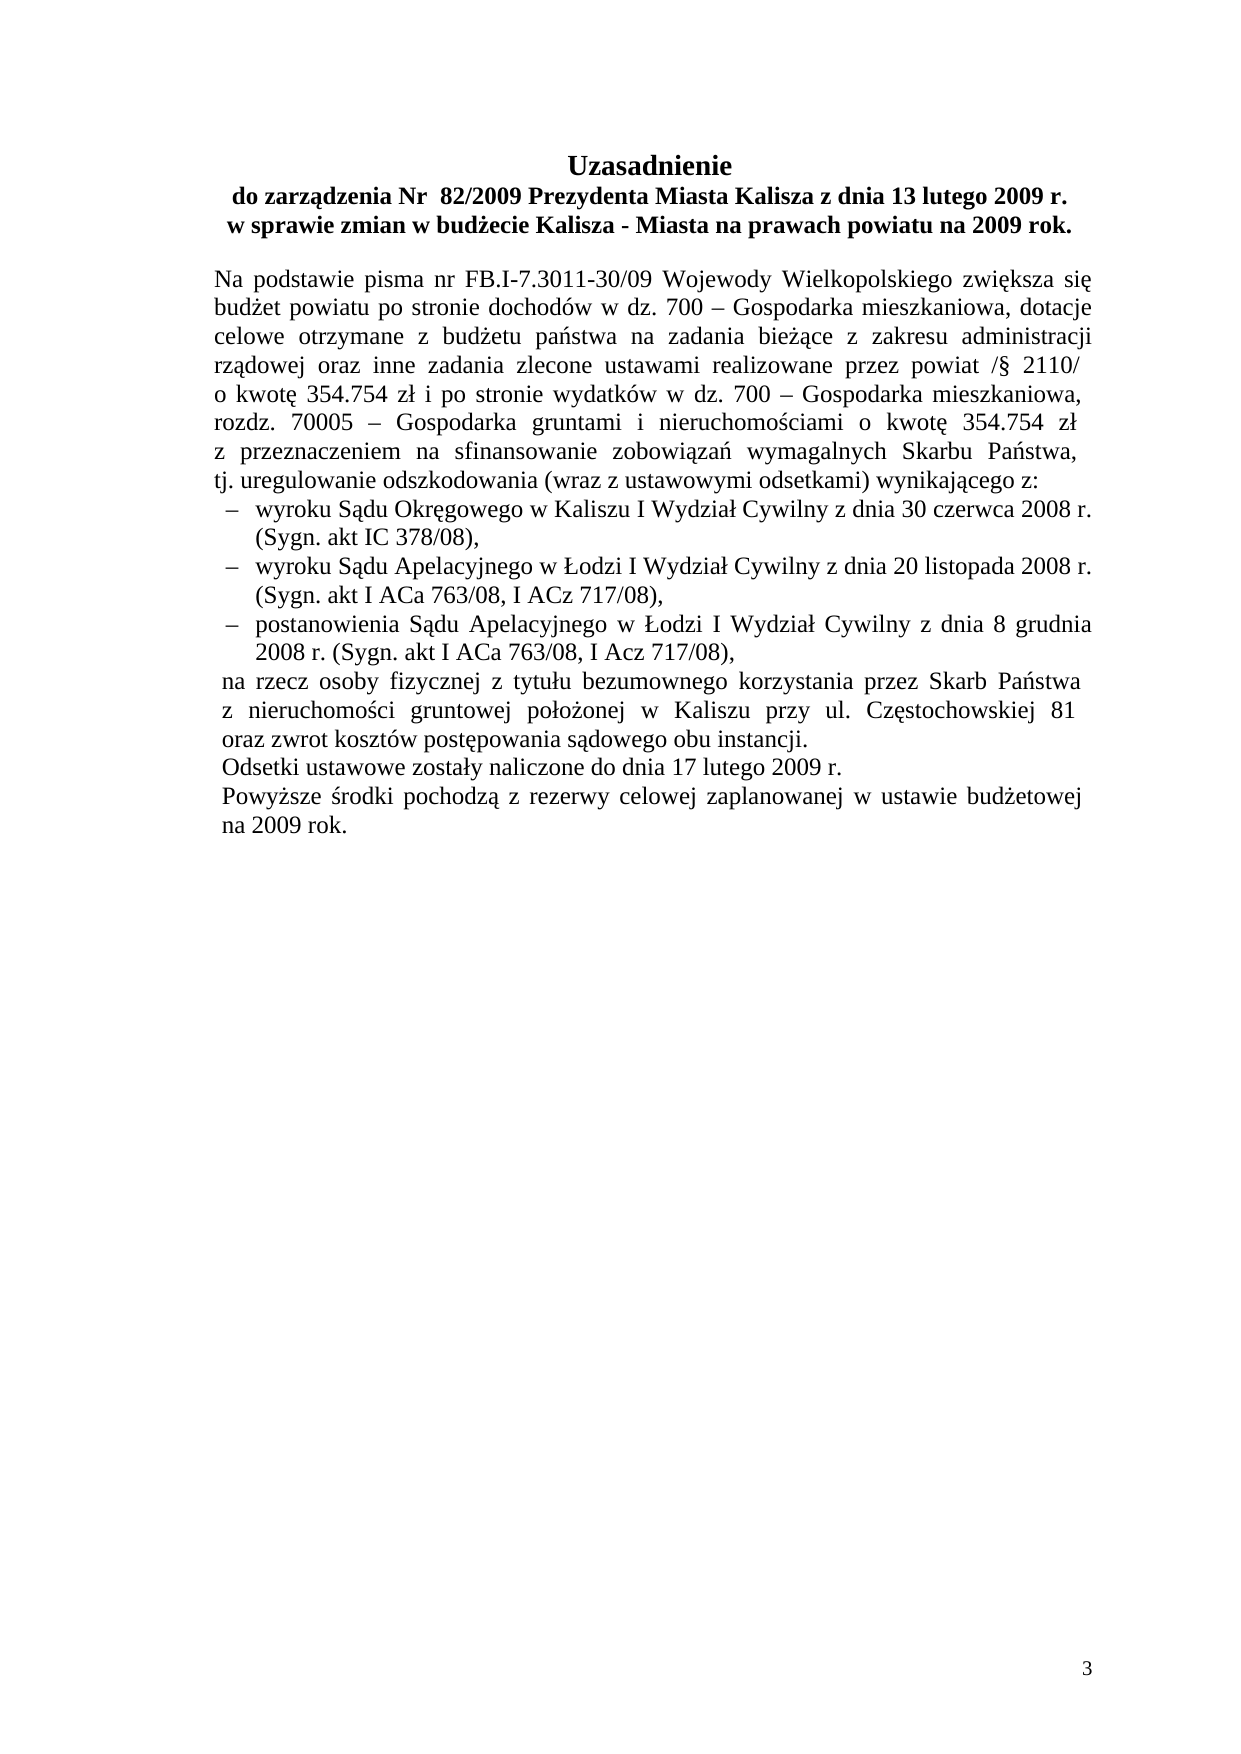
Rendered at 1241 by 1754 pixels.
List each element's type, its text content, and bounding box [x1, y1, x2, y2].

title do zarządzenia Nr 82/2009 Prezydenta Miasta Kalisza z dnia 13 lutego 2009 r. w sprawie zmian w budżecie Kalisza - Miasta na prawach powiatu na 2009 rok. [207, 181, 1092, 239]
title Na podstawie pisma nr FB.I-7.3011-30/09 Wojewody Wielkopolskiego zwiększa się budżet powiatu po stronie dochodów w dz. 700 – Gospodarka mieszkaniowa, dotacje celowe otrzymane z budżetu państwa na zadania bieżące z zakresu administracji rządowej oraz inne zadania zlecone ustawami realizowane przez powiat /§ 2110/ o kwotę 354.754 zł i po stronie wydatków w dz. 700 – Gospodarka mieszkaniowa, rozdz. 70005 – Gospodarka gruntami i nieruchomościami o kwotę 354.754 zł z przeznaczeniem na sfinansowanie zobowiązań wymagalnych Skarbu Państwa, tj. uregulowanie odszkodowania (wraz z ustawowymi odsetkami) wynikającego z: [214, 264, 1092, 494]
title wyroku Sądu Okręgowego w Kaliszu I Wydział Cywilny z dnia 30 czerwca 2008 r. (Sygn. akt IC 378/08), [226, 494, 1092, 551]
text Uzasadnienie [207, 148, 1092, 181]
title Powyższe środki pochodzą z rezerwy celowej zaplanowanej w ustawie budżetowej na 2009 rok. [222, 781, 1092, 839]
title postanowienia Sądu Apelacyjnego w Łodzi I Wydział Cywilny z dnia 8 grudnia 2008 r. (Sygn. akt I ACa 763/08, I Acz 717/08), [226, 609, 1092, 666]
title wyroku Sądu Apelacyjnego w Łodzi I Wydział Cywilny z dnia 20 listopada 2008 r. (Sygn. akt I ACa 763/08, I ACz 717/08), [226, 551, 1092, 609]
title Odsetki ustawowe zostały naliczone do dnia 17 lutego 2009 r. [222, 752, 1092, 781]
title na rzecz osoby fizycznej z tytułu bezumownego korzystania przez Skarb Państwa z nieruchomości gruntowej położonej w Kaliszu przy ul. Częstochowskiej 81 oraz zwrot kosztów postępowania sądowego obu instancji. [222, 666, 1092, 752]
